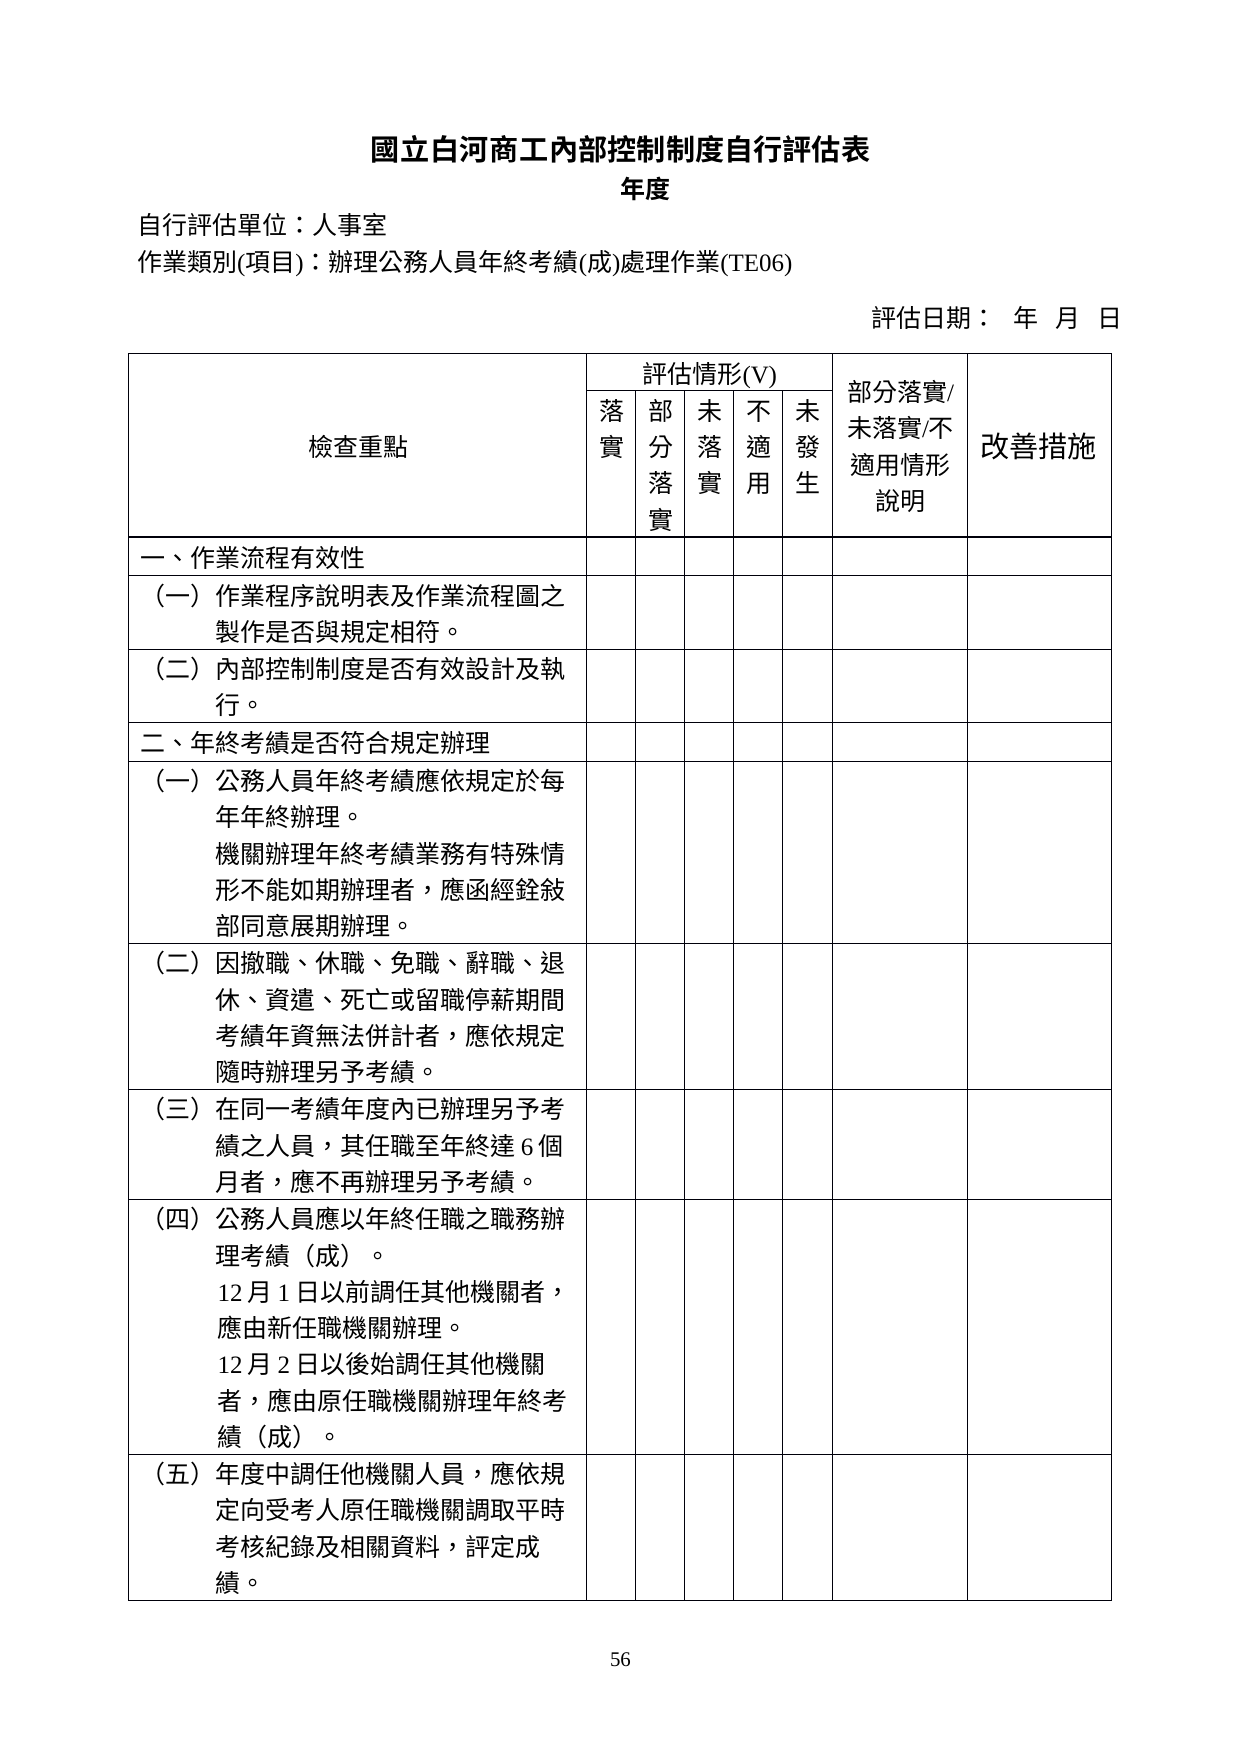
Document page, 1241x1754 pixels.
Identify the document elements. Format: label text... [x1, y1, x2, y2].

table_cell [734, 1200, 782, 1453]
table_header 評估情形(V) [587, 354, 832, 390]
table_header 部分落實/未落實/不適用情形說明 [833, 354, 967, 536]
table_cell 不適用 [734, 391, 782, 536]
table_cell [833, 944, 967, 1089]
table_cell [968, 538, 1111, 575]
text 自行評估單位：人事室 [137, 206, 1122, 242]
table_cell [783, 1200, 832, 1453]
table_cell [587, 1455, 635, 1599]
table_cell [685, 1090, 733, 1199]
table_cell （一）公務人員年終考績應依規定於每年年終辦理。 機關辦理年終考績業務有特殊情形不能如期辦理者，應函經銓敍部同意展期辦理。 [129, 762, 586, 943]
table_cell [685, 650, 733, 722]
table_cell [636, 723, 684, 761]
table_cell [636, 538, 684, 575]
text 年度 [137, 169, 1122, 206]
table_cell [783, 650, 832, 722]
table_cell [734, 944, 782, 1089]
table_header 檢查重點 [129, 354, 586, 536]
table_cell [833, 762, 967, 943]
table_cell [734, 538, 782, 575]
table_cell [685, 723, 733, 761]
table_cell [783, 576, 832, 648]
table_cell （二）內部控制制度是否有效設計及執行。 [129, 650, 586, 722]
table_cell 未落實 [685, 391, 733, 536]
table_cell [783, 1455, 832, 1599]
table_cell 落實 [587, 391, 635, 536]
table_cell [968, 576, 1111, 648]
table_cell [587, 1200, 635, 1453]
table_cell [833, 723, 967, 761]
text 評估日期： 年 月 日 [137, 297, 1122, 335]
table_cell 未發生 [783, 391, 832, 536]
table_cell [636, 1455, 684, 1599]
table_cell [783, 723, 832, 761]
table_cell [968, 1455, 1111, 1599]
table_cell [968, 944, 1111, 1089]
table_cell [783, 944, 832, 1089]
table_cell [685, 944, 733, 1089]
table_cell [833, 1090, 967, 1199]
table_cell 二、年終考績是否符合規定辦理 [129, 723, 586, 761]
table_cell [968, 762, 1111, 943]
table_cell [587, 723, 635, 761]
table_cell [587, 538, 635, 575]
table_cell [734, 723, 782, 761]
table_cell [968, 1200, 1111, 1453]
table_cell [833, 538, 967, 575]
table_cell [636, 576, 684, 648]
table_cell （四）公務人員應以年終任職之職務辦理考績（成）。 12月1日以前調任其他機關者，應由新任職機關辦理。 12月2日以後始調任其他機關者，應由原任職機關辦理年終考績（成）。 [129, 1200, 586, 1453]
table_cell [587, 576, 635, 648]
table_cell [587, 762, 635, 943]
table_cell （三）在同一考績年度內已辦理另予考績之人員，其任職至年終達6個月者，應不再辦理另予考績。 [129, 1090, 586, 1199]
text 國立白河商工內部控制制度自行評估表 [118, 127, 1122, 169]
table_cell [685, 762, 733, 943]
table_cell [587, 1090, 635, 1199]
table_cell [636, 1090, 684, 1199]
table_cell [685, 1200, 733, 1453]
table_cell [734, 762, 782, 943]
table_cell [833, 650, 967, 722]
table_cell [734, 650, 782, 722]
table_cell [968, 650, 1111, 722]
table_cell （五）年度中調任他機關人員，應依規定向受考人原任職機關調取平時考核紀錄及相關資料，評定成績。 [129, 1455, 586, 1599]
table_cell [685, 576, 733, 648]
table_cell [636, 944, 684, 1089]
table_cell [734, 1090, 782, 1199]
table_cell （二）因撤職、休職、免職、辭職、退休、資遣、死亡或留職停薪期間考績年資無法併計者，應依規定隨時辦理另予考績。 [129, 944, 586, 1089]
table_cell [783, 1090, 832, 1199]
table_cell （一）作業程序說明表及作業流程圖之製作是否與規定相符。 [129, 576, 586, 648]
table_cell [636, 762, 684, 943]
table_cell [833, 1200, 967, 1453]
table_cell [587, 650, 635, 722]
table_cell [685, 538, 733, 575]
table_cell [968, 723, 1111, 761]
table_cell [636, 1200, 684, 1453]
table_cell [734, 576, 782, 648]
table_header 改善措施 [968, 354, 1111, 536]
table_cell [783, 762, 832, 943]
table_cell [968, 1090, 1111, 1199]
table_cell [685, 1455, 733, 1599]
table_cell 一、作業流程有效性 [129, 538, 586, 575]
table_cell [636, 650, 684, 722]
table_cell [587, 944, 635, 1089]
table_cell [833, 576, 967, 648]
table_cell [783, 538, 832, 575]
text 作業類別(項目)：辦理公務人員年終考績(成)處理作業(TE06) [137, 242, 1122, 279]
table_cell [734, 1455, 782, 1599]
table_cell [833, 1455, 967, 1599]
table_cell 部分落實 [636, 391, 684, 536]
